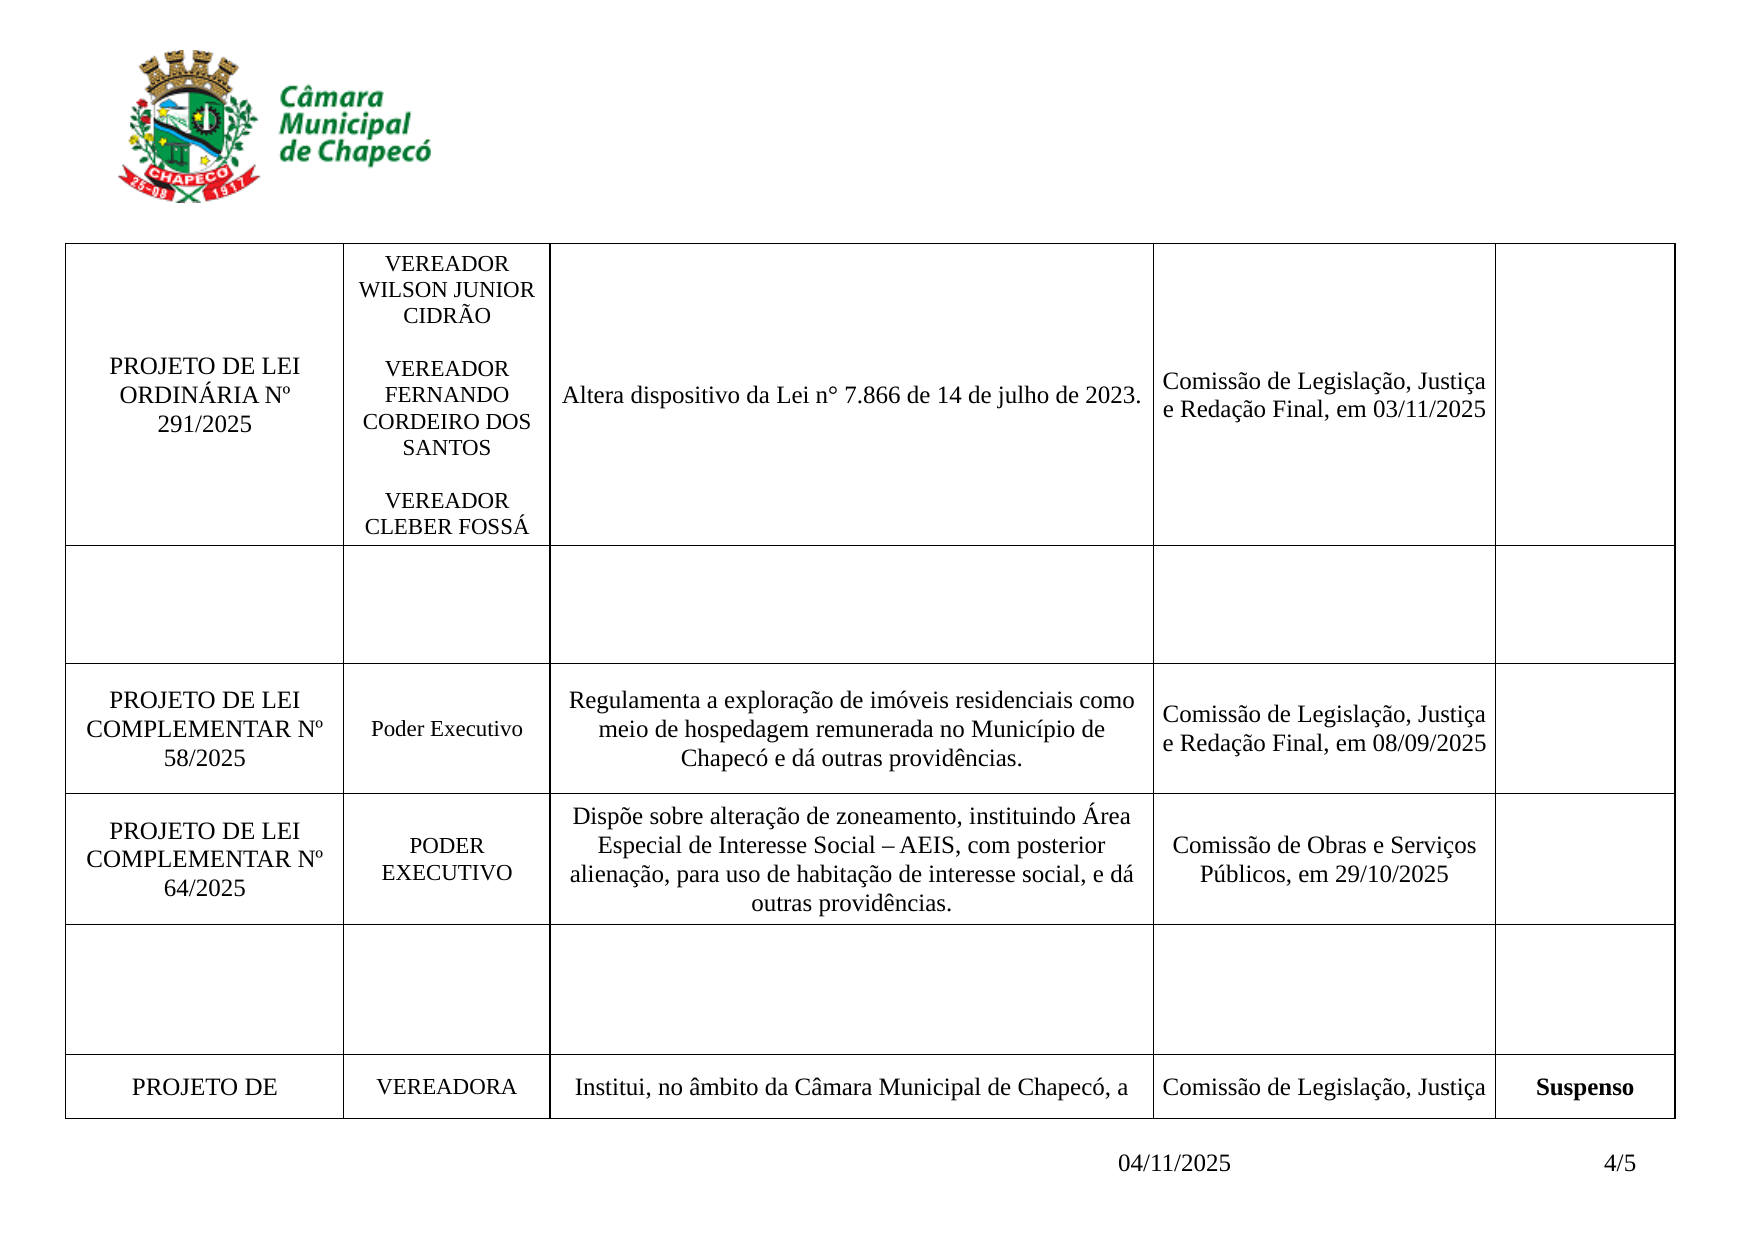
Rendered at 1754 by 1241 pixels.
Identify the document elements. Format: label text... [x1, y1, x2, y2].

table_cell Poder Executivo [344, 664, 549, 793]
table_cell [551, 546, 1153, 662]
table_cell [1496, 546, 1674, 662]
table_cell [1496, 244, 1674, 545]
table_cell Comissão de Obras e Serviços Públicos, em 29/10/2025 [1154, 794, 1495, 924]
table_cell [1154, 546, 1495, 662]
table_cell Suspenso [1496, 1055, 1674, 1118]
picture [118, 50, 431, 203]
table_cell [1496, 794, 1674, 924]
table_cell PODER EXECUTIVO [344, 794, 549, 924]
table_cell [1496, 664, 1674, 793]
table_cell PROJETO DE [66, 1055, 343, 1118]
table_cell [344, 925, 549, 1054]
table_cell PROJETO DE LEI COMPLEMENTAR Nº 64/2025 [66, 794, 343, 924]
table_cell PROJETO DE LEI COMPLEMENTAR Nº 58/2025 [66, 664, 343, 793]
table_cell PROJETO DE LEI ORDINÁRIA Nº 291/2025 [66, 244, 343, 545]
table_cell Comissão de Legislação, Justiça [1154, 1055, 1495, 1118]
table_cell Institui, no âmbito da Câmara Municipal de Chapecó, a [551, 1055, 1153, 1118]
table_cell VEREADORA [344, 1055, 549, 1118]
table_cell VEREADOR WILSON JUNIOR CIDRÃO VEREADOR FERNANDO CORDEIRO DOS SANTOS VEREADOR CLEBER FOSSÁ [344, 244, 549, 545]
table_cell [344, 546, 549, 662]
table_cell [66, 925, 343, 1054]
table_cell Dispõe sobre alteração de zoneamento, instituindo Área Especial de Interesse Social – AEIS, com posterior alienação, para uso de habitação de interesse social, e dá outras providências. [551, 794, 1153, 924]
table_cell Regulamenta a exploração de imóveis residenciais como meio de hospedagem remunerada no Município de Chapecó e dá outras providências. [551, 664, 1153, 793]
table_cell Comissão de Legislação, Justiça e Redação Final, em 08/09/2025 [1154, 664, 1495, 793]
table_cell Comissão de Legislação, Justiça e Redação Final, em 03/11/2025 [1154, 244, 1495, 545]
table_cell Altera dispositivo da Lei n° 7.866 de 14 de julho de 2023. [551, 244, 1153, 545]
table_cell [1154, 925, 1495, 1054]
table_cell [1496, 925, 1674, 1054]
table_cell [551, 925, 1153, 1054]
table_cell [66, 546, 343, 662]
